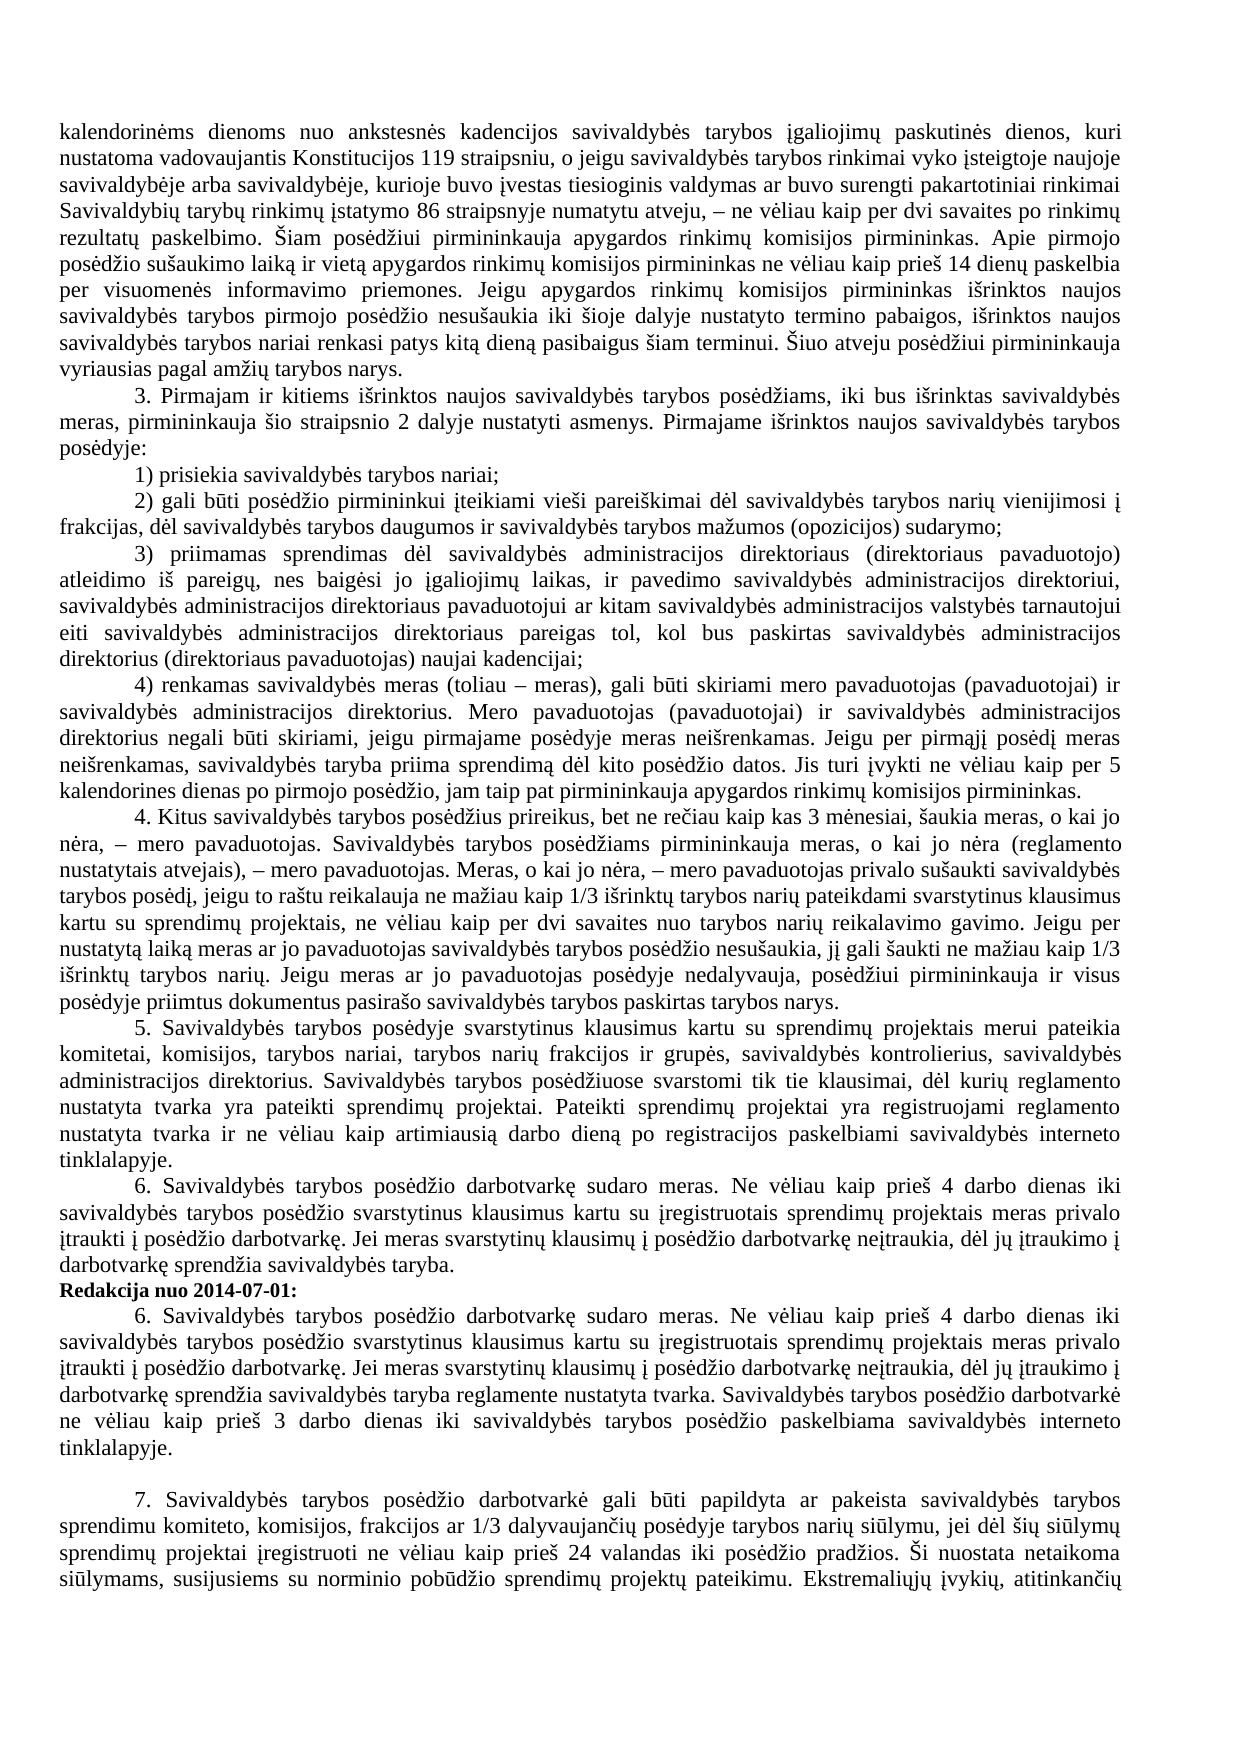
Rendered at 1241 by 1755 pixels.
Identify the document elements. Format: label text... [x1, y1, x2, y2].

text 6. Savivaldybės tarybos posėdžio darbotvarkę sudaro meras. Ne vėliau kaip prieš 4 darbo dienas iki savivaldybės tarybos posėdžio svarstytinus klausimus kartu su įregistruotais sprendimų projektais meras privalo įtraukti į posėdžio darbotvarkę. Jei meras svarstytinų klausimų į posėdžio darbotvarkę neįtraukia, dėl jų įtraukimo į darbotvarkę sprendžia savivaldybės taryba reglamente nustatyta tvarka. Savivaldybės tarybos posėdžio darbotvarkė ne vėliau kaip prieš 3 darbo dienas iki savivaldybės tarybos posėdžio paskelbiama savivaldybės interneto tinklalapyje. [59, 1302, 1122, 1460]
text 7. Savivaldybės tarybos posėdžio darbotvarkė gali būti papildyta ar pakeista savivaldybės tarybos sprendimu komiteto, komisijos, frakcijos ar 1/3 dalyvaujančių posėdyje tarybos narių siūlymu, jei dėl šių siūlymų sprendimų projektai įregistruoti ne vėliau kaip prieš 24 valandas iki posėdžio pradžios. Ši nuostata netaikoma siūlymams, susijusiems su norminio pobūdžio sprendimų projektų pateikimu. Ekstremaliųjų įvykių, atitinkančių [59, 1486, 1122, 1592]
text Redakcija nuo 2014-07-01: [59, 1278, 1122, 1302]
text 1) prisiekia savivaldybės tarybos nariai; [59, 461, 1122, 487]
text 3. Pirmajam ir kitiems išrinktos naujos savivaldybės tarybos posėdžiams, iki bus išrinktas savivaldybės meras, pirmininkauja šio straipsnio 2 dalyje nustatyti asmenys. Pirmajame išrinktos naujos savivaldybės tarybos posėdyje: [59, 382, 1122, 461]
text 6. Savivaldybės tarybos posėdžio darbotvarkę sudaro meras. Ne vėliau kaip prieš 4 darbo dienas iki savivaldybės tarybos posėdžio svarstytinus klausimus kartu su įregistruotais sprendimų projektais meras privalo įtraukti į posėdžio darbotvarkę. Jei meras svarstytinų klausimų į posėdžio darbotvarkę neįtraukia, dėl jų įtraukimo į darbotvarkę sprendžia savivaldybės taryba. [59, 1172, 1122, 1278]
text 4) renkamas savivaldybės meras (toliau – meras), gali būti skiriami mero pavaduotojas (pavaduotojai) ir savivaldybės administracijos direktorius. Mero pavaduotojas (pavaduotojai) ir savivaldybės administracijos direktorius negali būti skiriami, jeigu pirmajame posėdyje meras neišrenkamas. Jeigu per pirmąjį posėdį meras neišrenkamas, savivaldybės taryba priima sprendimą dėl kito posėdžio datos. Jis turi įvykti ne vėliau kaip per 5 kalendorines dienas po pirmojo posėdžio, jam taip pat pirmininkauja apygardos rinkimų komisijos pirmininkas. [59, 672, 1122, 803]
text kalendorinėms dienoms nuo ankstesnės kadencijos savivaldybės tarybos įgaliojimų paskutinės dienos, kuri nustatoma vadovaujantis Konstitucijos 119 straipsniu, o jeigu savivaldybės tarybos rinkimai vyko įsteigtoje naujoje savivaldybėje arba savivaldybėje, kurioje buvo įvestas tiesioginis valdymas ar buvo surengti pakartotiniai rinkimai Savivaldybių tarybų rinkimų įstatymo 86 straipsnyje numatytu atveju, – ne vėliau kaip per dvi savaites po rinkimų rezultatų paskelbimo. Šiam posėdžiui pirmininkauja apygardos rinkimų komisijos pirmininkas. Apie pirmojo posėdžio sušaukimo laiką ir vietą apygardos rinkimų komisijos pirmininkas ne vėliau kaip prieš 14 dienų paskelbia per visuomenės informavimo priemones. Jeigu apygardos rinkimų komisijos pirmininkas išrinktos naujos savivaldybės tarybos pirmojo posėdžio nesušaukia iki šioje dalyje nustatyto termino pabaigos, išrinktos naujos savivaldybės tarybos nariai renkasi patys kitą dieną pasibaigus šiam terminui. Šiuo atveju posėdžiui pirmininkauja vyriausias pagal amžių tarybos narys. [59, 118, 1122, 382]
text 5. Savivaldybės tarybos posėdyje svarstytinus klausimus kartu su sprendimų projektais merui pateikia komitetai, komisijos, tarybos nariai, tarybos narių frakcijos ir grupės, savivaldybės kontrolierius, savivaldybės administracijos direktorius. Savivaldybės tarybos posėdžiuose svarstomi tik tie klausimai, dėl kurių reglamento nustatyta tvarka yra pateikti sprendimų projektai. Pateikti sprendimų projektai yra registruojami reglamento nustatyta tvarka ir ne vėliau kaip artimiausią darbo dieną po registracijos paskelbiami savivaldybės interneto tinklalapyje. [59, 1014, 1122, 1172]
text 2) gali būti posėdžio pirmininkui įteikiami vieši pareiškimai dėl savivaldybės tarybos narių vienijimosi į frakcijas, dėl savivaldybės tarybos daugumos ir savivaldybės tarybos mažumos (opozicijos) sudarymo; [59, 487, 1122, 540]
text 3) priimamas sprendimas dėl savivaldybės administracijos direktoriaus (direktoriaus pavaduotojo) atleidimo iš pareigų, nes baigėsi jo įgaliojimų laikas, ir pavedimo savivaldybės administracijos direktoriui, savivaldybės administracijos direktoriaus pavaduotojui ar kitam savivaldybės administracijos valstybės tarnautojui eiti savivaldybės administracijos direktoriaus pareigas tol, kol bus paskirtas savivaldybės administracijos direktorius (direktoriaus pavaduotojas) naujai kadencijai; [59, 540, 1122, 672]
text 4. Kitus savivaldybės tarybos posėdžius prireikus, bet ne rečiau kaip kas 3 mėnesiai, šaukia meras, o kai jo nėra, – mero pavaduotojas. Savivaldybės tarybos posėdžiams pirmininkauja meras, o kai jo nėra (reglamento nustatytais atvejais), – mero pavaduotojas. Meras, o kai jo nėra, – mero pavaduotojas privalo sušaukti savivaldybės tarybos posėdį, jeigu to raštu reikalauja ne mažiau kaip 1/3 išrinktų tarybos narių pateikdami svarstytinus klausimus kartu su sprendimų projektais, ne vėliau kaip per dvi savaites nuo tarybos narių reikalavimo gavimo. Jeigu per nustatytą laiką meras ar jo pavaduotojas savivaldybės tarybos posėdžio nesušaukia, jį gali šaukti ne mažiau kaip 1/3 išrinktų tarybos narių. Jeigu meras ar jo pavaduotojas posėdyje nedalyvauja, posėdžiui pirmininkauja ir visus posėdyje priimtus dokumentus pasirašo savivaldybės tarybos paskirtas tarybos narys. [59, 803, 1122, 1014]
